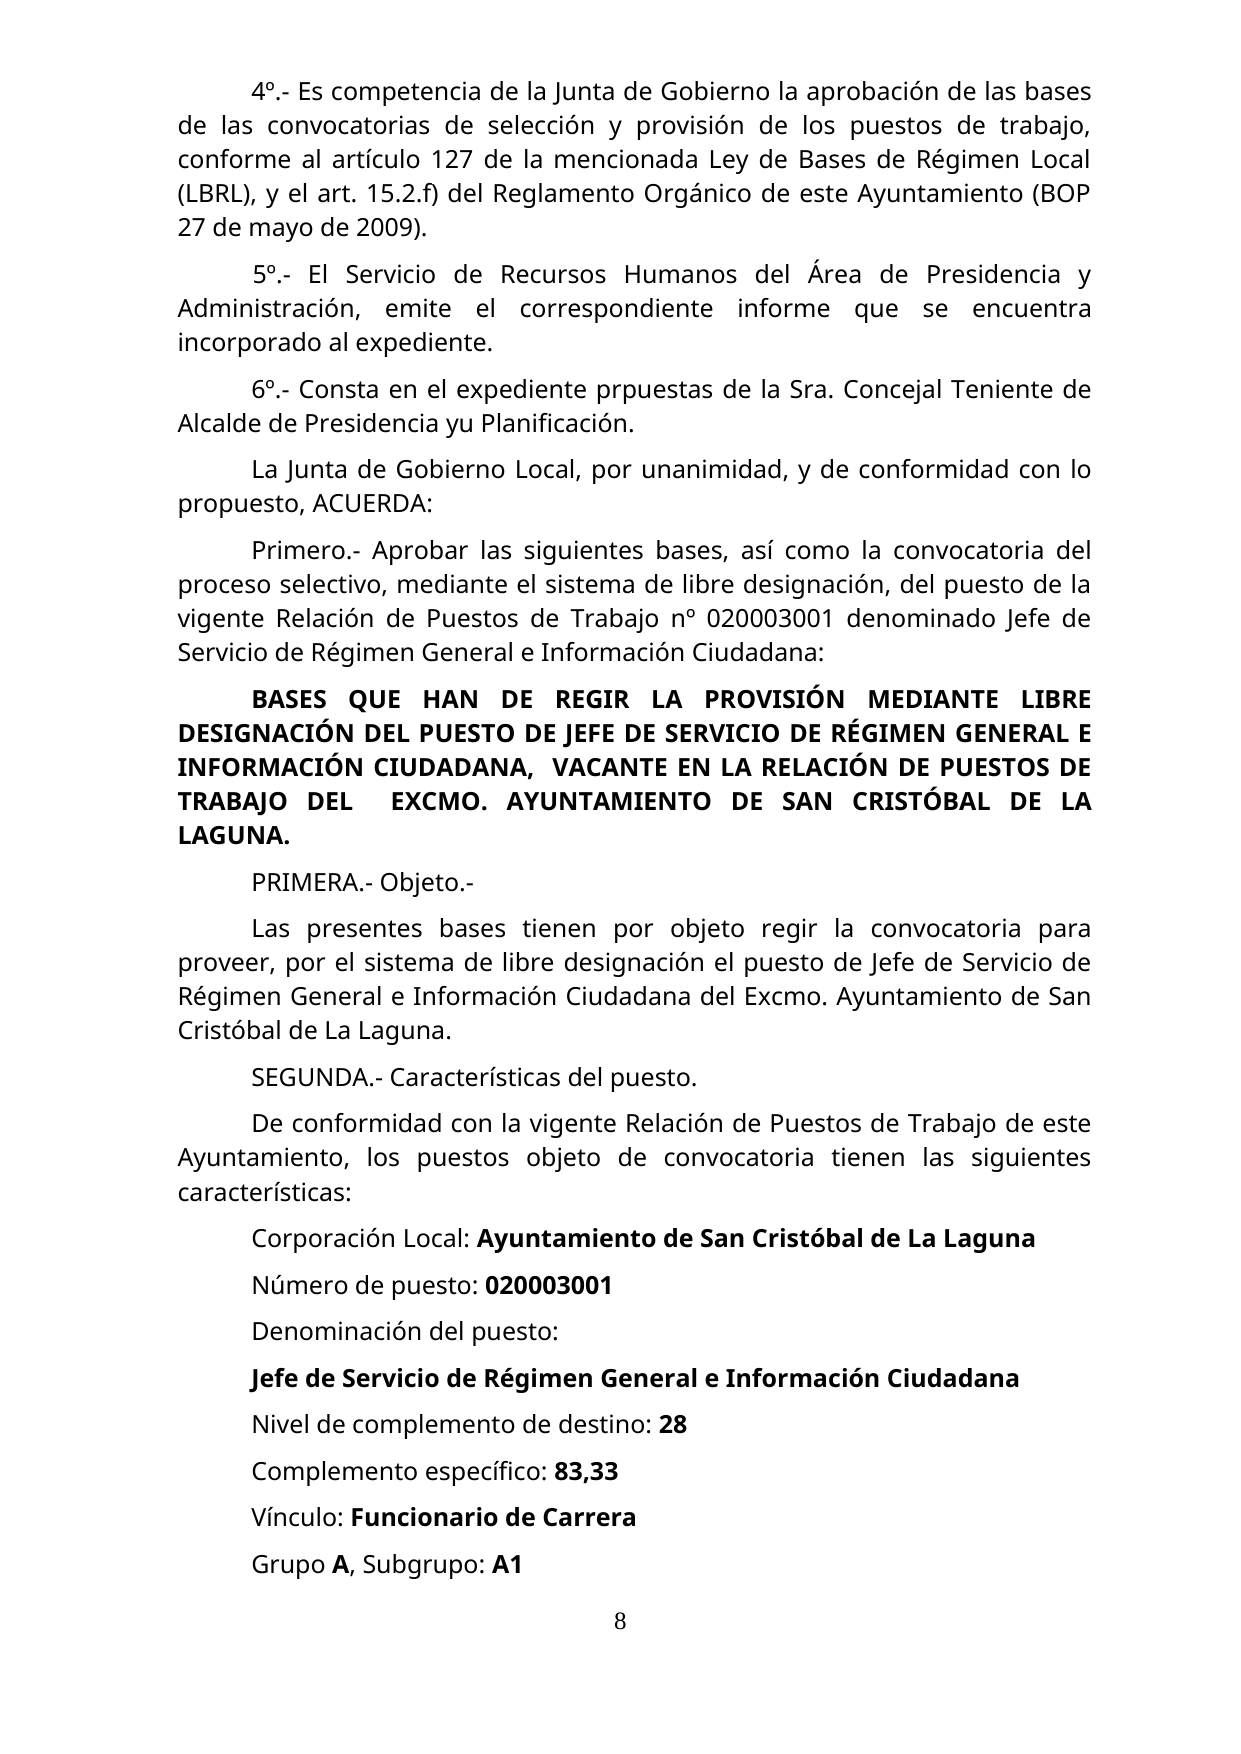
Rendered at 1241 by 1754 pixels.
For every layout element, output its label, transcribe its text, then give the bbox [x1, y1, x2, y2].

text 5º.- El Servicio de Recursos Humanos del Área de Presidencia y Administración, emite el correspondiente informe que se encuentra incorporado al expediente. [177, 257, 1093, 359]
text BASES QUE HAN DE REGIR LA PROVISIÓN MEDIANTE LIBRE DESIGNACIÓN DEL PUESTO DE JEFE DE SERVICIO DE RÉGIMEN GENERAL E INFORMACIÓN CIUDADANA, VACANTE EN LA RELACIÓN DE PUESTOS DE TRABAJO DEL EXCMO. AYUNTAMIENTO DE SAN CRISTÓBAL DE LA LAGUNA. [177, 681, 1093, 852]
text Las presentes bases tienen por objeto regir la convocatoria para proveer, por el sistema de libre designación el puesto de Jefe de Servicio de Régimen General e Información Ciudadana del Excmo. Ayuntamiento de San Cristóbal de La Laguna. [177, 911, 1093, 1047]
text Nivel de complemento de destino: 28 [177, 1407, 1093, 1441]
text Número de puesto: 020003001 [177, 1267, 1093, 1301]
text PRIMERA.- Objeto.- [177, 864, 1093, 898]
text Grupo A, Subgrupo: A1 [177, 1547, 1093, 1581]
text De conformidad con la vigente Relación de Puestos de Trabajo de este Ayuntamiento, los puestos objeto de convocatoria tienen las siguientes características: [177, 1106, 1093, 1208]
text 6º.- Consta en el expediente prpuestas de la Sra. Concejal Teniente de Alcalde de Presidencia yu Planificación. [177, 371, 1093, 439]
text Complemento específico: 83,33 [177, 1453, 1093, 1488]
text Denominación del puesto: [177, 1314, 1093, 1348]
text 4º.- Es competencia de la Junta de Gobierno la aprobación de las bases de las convocatorias de selección y provisión de los puestos de trabajo, conforme al artículo 127 de la mencionada Ley de Bases de Régimen Local (LBRL), y el art. 15.2.f) del Reglamento Orgánico de este Ayuntamiento (BOP 27 de mayo de 2009). [177, 74, 1093, 244]
text Jefe de Servicio de Régimen General e Información Ciudadana [177, 1360, 1093, 1394]
text Corporación Local: Ayuntamiento de San Cristóbal de La Laguna [177, 1221, 1093, 1255]
text Primero.- Aprobar las siguientes bases, así como la convocatoria del proceso selectivo, mediante el sistema de libre designación, del puesto de la vigente Relación de Puestos de Trabajo nº 020003001 denominado Jefe de Servicio de Régimen General e Información Ciudadana: [177, 533, 1093, 669]
text Vínculo: Funcionario de Carrera [177, 1500, 1093, 1534]
text SEGUNDA.- Características del puesto. [177, 1059, 1093, 1093]
text La Junta de Gobierno Local, por unanimidad, y de conformidad con lo propuesto, ACUERDA: [177, 452, 1093, 520]
